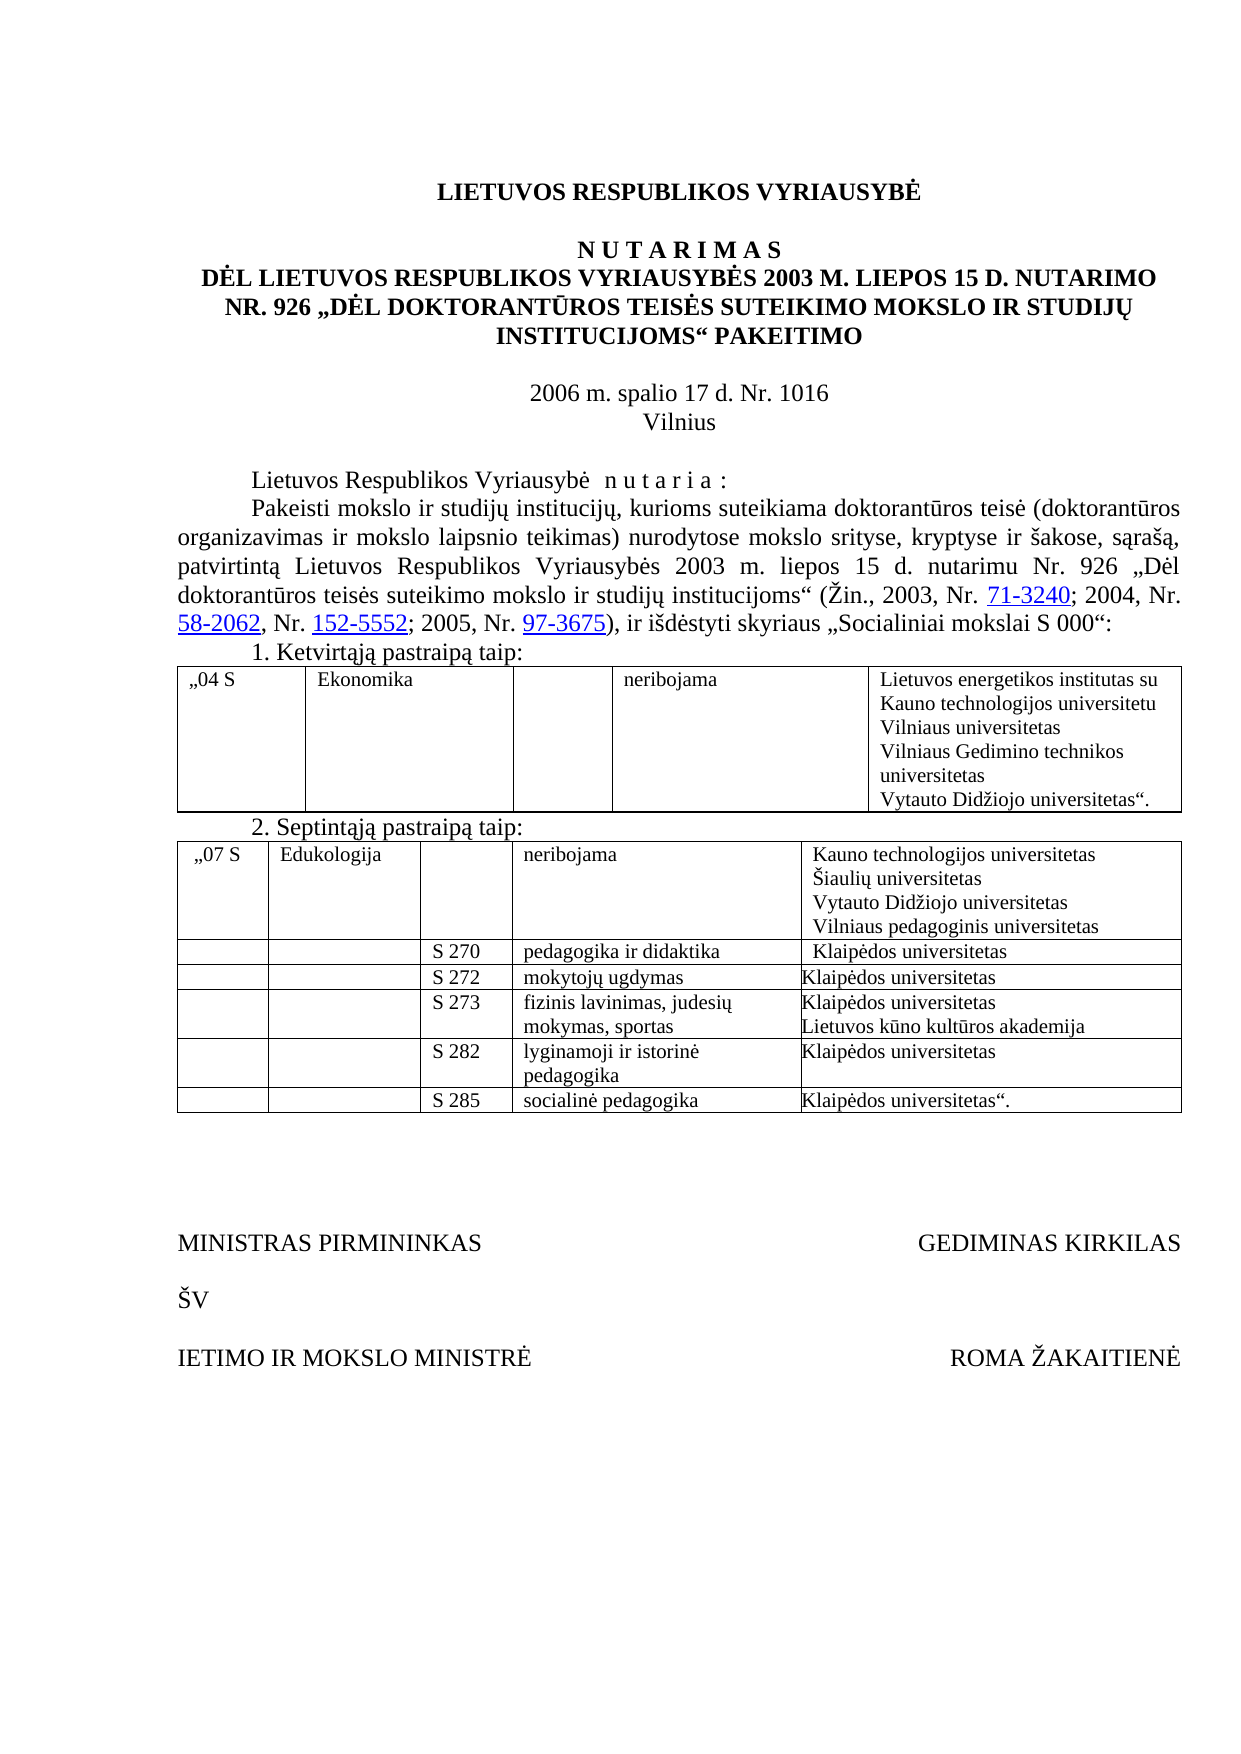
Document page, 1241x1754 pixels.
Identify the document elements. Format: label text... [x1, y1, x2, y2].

text 2. Septintąją pastraipą taip: [177, 813, 1181, 841]
table_cell S 282 [421, 1039, 512, 1087]
table_cell S 273 [421, 990, 512, 1038]
table_cell Klaipėdos universitetas Lietuvos kūno kultūros akademija [802, 990, 1181, 1038]
table_header Edukologija [269, 842, 420, 938]
table_cell socialinė pedagogika [513, 1088, 801, 1112]
text Šv [177, 1286, 1181, 1314]
table_cell fizinis lavinimas, judesių mokymas, sportas [513, 990, 801, 1038]
text Lietuvos Respublikos Vyriausybė nutaria: [177, 465, 1181, 493]
table_cell lyginamoji ir istorinė pedagogika [513, 1039, 801, 1087]
table_cell mokytojų ugdymas [513, 965, 801, 989]
table_cell [178, 940, 268, 963]
table_cell Klaipėdos universitetas [802, 940, 1181, 963]
text Vilnius [177, 407, 1181, 436]
text ietimo ir mokslo ministrė Roma Žakaitienė [177, 1343, 1181, 1372]
table_cell [178, 990, 268, 1038]
table_cell Klaipėdos universitetas [802, 965, 1181, 989]
table_header „04 S [178, 667, 305, 811]
table_header Lietuvos energetikos institutas su Kauno technologijos universitetu Vilniaus universitetas Vilniaus Gedimino technikos universitetas Vytauto Didžiojo universitetas“. [869, 667, 1181, 811]
text Ministras Pirmininkas Gediminas Kirkilas [177, 1228, 1181, 1257]
table_cell [178, 965, 268, 989]
text N U T A R I M A S [177, 235, 1181, 263]
text 2006 m. spalio 17 d. Nr. 1016 [177, 378, 1181, 407]
table_cell S 270 [421, 940, 512, 963]
table_cell [269, 1039, 420, 1087]
table_cell S 272 [421, 965, 512, 989]
table_cell [178, 1039, 268, 1087]
text LIETUVOS RESPUBLIKOS VYRIAUSYBĖ [177, 177, 1181, 206]
table_cell Klaipėdos universitetas [802, 1039, 1181, 1087]
table_header neribojama [613, 667, 868, 811]
table_cell [178, 1088, 268, 1112]
table_header [514, 667, 612, 811]
table_cell Klaipėdos universitetas“. [802, 1088, 1181, 1112]
table_cell [269, 965, 420, 989]
table_cell [269, 940, 420, 963]
text Pakeisti mokslo ir studijų institucijų, kurioms suteikiama doktorantūros teisė (doktorantūros organizavimas ir mokslo laipsnio teikimas) nurodytose mokslo srityse, kryptyse ir šakose, sąrašą, patvirtintą Lietuvos Respublikos Vyriausybės 2003 m. liepos 15 d. nutarimu Nr. 926 „Dėl doktorantūros teisės suteikimo mokslo ir studijų institucijoms“ (Žin., 2003, Nr. 71-3240; 2004, Nr. 58-2062, Nr. 152-5552; 2005, Nr. 97-3675), ir išdėstyti skyriaus „Socialiniai mokslai S 000“: [177, 493, 1181, 637]
table_header Ekonomika [306, 667, 513, 811]
table_cell [269, 1088, 420, 1112]
text DĖL LIETUVOS RESPUBLIKOS VYRIAUSYBĖS 2003 M. LIEPOS 15 D. NUTARIMO NR. 926 „DĖL DOKTORANTŪROS TEISĖS SUTEIKIMO MOKSLO IR STUDIJŲ INSTITUCIJOMS“ PAKEITIMO [177, 263, 1181, 350]
table_cell S 285 [421, 1088, 512, 1112]
text 1. Ketvirtąją pastraipą taip: [177, 637, 1181, 666]
table_cell pedagogika ir didaktika [513, 940, 801, 963]
table_header „07 S [178, 842, 268, 938]
table_header [421, 842, 512, 938]
table_header Kauno technologijos universitetas Šiaulių universitetas Vytauto Didžiojo universitetas Vilniaus pedagoginis universitetas [802, 842, 1181, 938]
table_cell [269, 990, 420, 1038]
table_header neribojama [513, 842, 801, 938]
